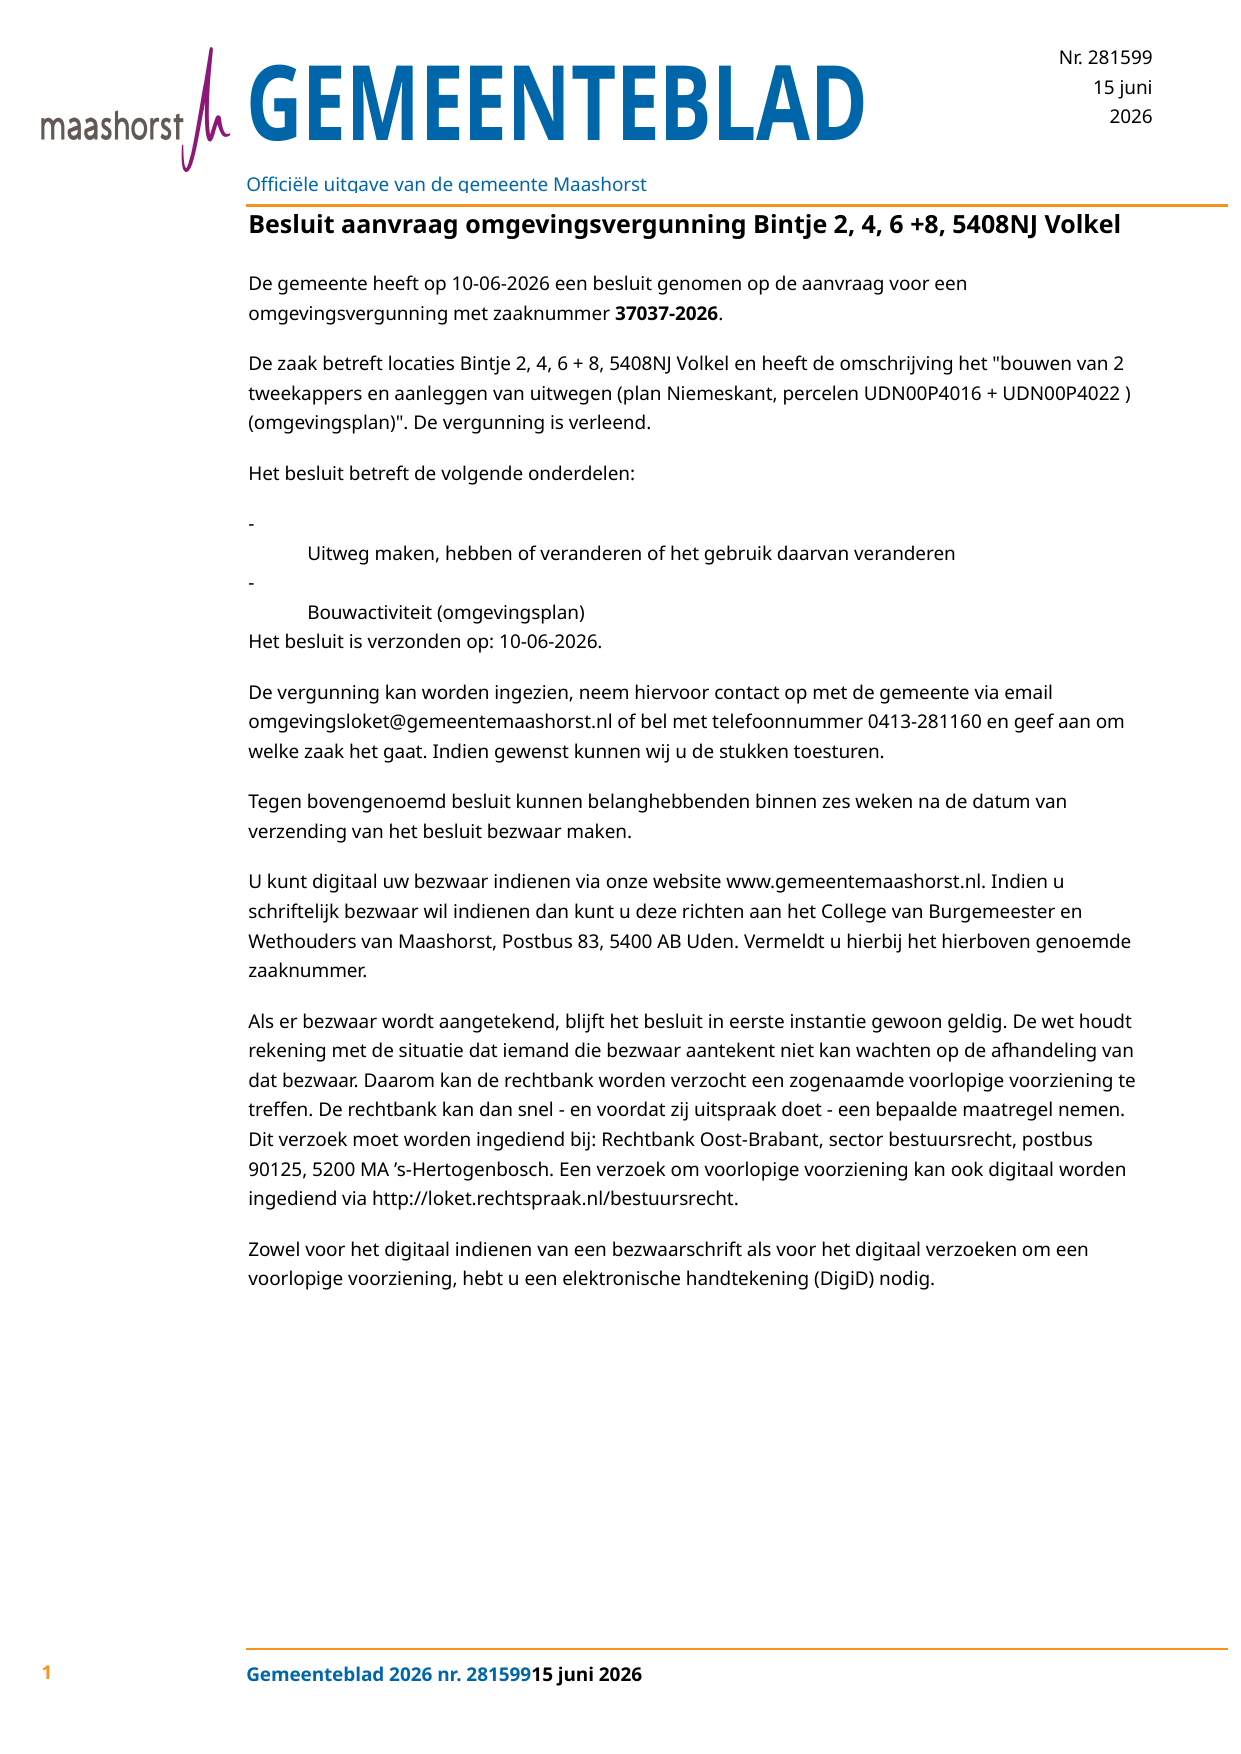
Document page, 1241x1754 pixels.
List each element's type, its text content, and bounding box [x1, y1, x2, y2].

text Zowel voor het digitaal indienen van een bezwaarschrift als voor het digitaal verzoeken om een voorlopige voorziening, hebt u een elektronische handtekening (DigiD) nodig. [248, 1236, 1152, 1291]
text U kunt digitaal uw bezwaar indienen via onze website www.gemeentemaashorst.nl. Indien u schriftelijk bezwaar wil indienen dan kunt u deze richten aan het College van Burgemeester en Wethouders van Maashorst, Postbus 83, 5400 AB Uden. Vermeldt u hierbij het hierboven genoemde zaaknummer. [248, 869, 1152, 983]
text De zaak betreft locaties Bintje 2, 4, 6 + 8, 5408NJ Volkel en heeft de omschrijving het "bouwen van 2 tweekappers en aanleggen van uitwegen (plan Niemeskant, percelen UDN00P4016 + UDN00P4022 ) (omgevingsplan)". De vergunning is verleend. [248, 350, 1152, 435]
text Het besluit betreft de volgende onderdelen: [248, 460, 1152, 486]
text De vergunning kan worden ingezien, neem hiervoor contact op met de gemeente via email omgevingsloket@gemeentemaashorst.nl of bel met telefoonnummer 0413-281160 en geef aan om welke zaak het gaat. Indien gewenst kunnen wij u de stukken toesturen. [248, 679, 1152, 764]
text Besluit aanvraag omgevingsvergunning Bintje 2, 4, 6 +8, 5408NJ Volkel [248, 207, 1152, 241]
text Tegen bovengenoemd besluit kunnen belanghebbenden binnen zes weken na de datum van verzending van het besluit bezwaar maken. [248, 789, 1152, 844]
picture [41, 47, 231, 172]
list Bouwactiviteit (omgevingsplan) [248, 599, 1152, 625]
text Als er bezwaar wordt aangetekend, blijft het besluit in eerste instantie gewoon geldig. De wet houdt rekening met de situatie dat iemand die bezwaar aantekent niet kan wachten op de afhandeling van dat bezwaar. Daarom kan de rechtbank worden verzocht een zogenaamde voorlopige voorziening te treffen. De rechtbank kan dan snel - en voordat zij uitspraak doet - een bepaalde maatregel nemen. Dit verzoek moet worden ingediend bij: Rechtbank Oost-Brabant, sector bestuursrecht, postbus 90125, 5200 MA ’s-Hertogenbosch. Een verzoek om voorlopige voorziening kan ook digitaal worden ingediend via http://loket.rechtspraak.nl/bestuursrecht. [248, 1008, 1152, 1211]
list Uitweg maken, hebben of veranderen of het gebruik daarvan veranderen [248, 540, 1152, 566]
text De gemeente heeft op 10-06-2026 een besluit genomen op de aanvraag voor een omgevingsvergunning met zaaknummer 37037-2026. [248, 270, 1152, 326]
text Het besluit is verzonden op: 10-06-2026. [248, 629, 1152, 654]
